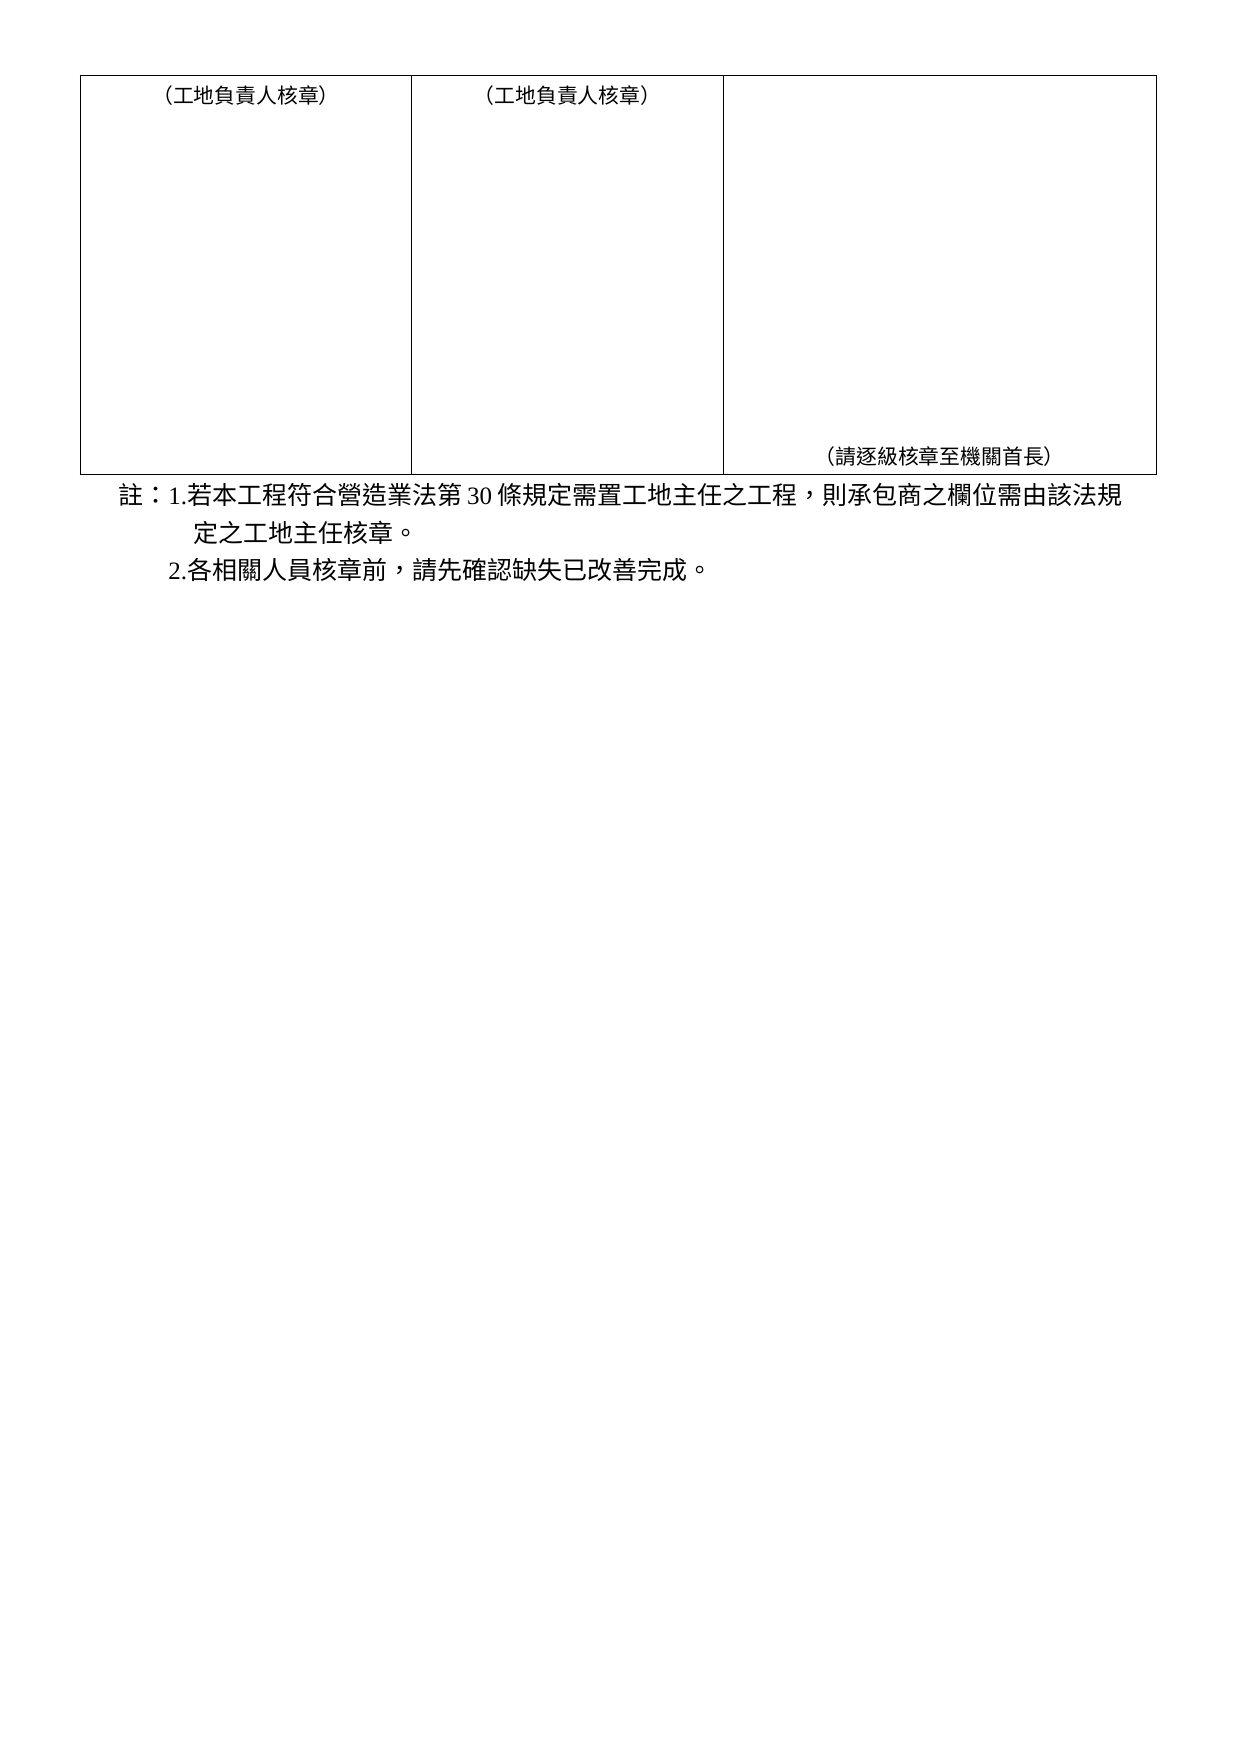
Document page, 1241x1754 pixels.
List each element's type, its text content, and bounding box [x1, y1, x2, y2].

table_cell （請逐級核章至機關首長） [724, 76, 1156, 474]
text 註：1.若本工程符合營造業法第30條規定需置工地主任之工程，則承包商之欄位需由該法規定之工地主任核章。 [118, 475, 1122, 550]
table_cell （工地負責人核章） [81, 76, 411, 474]
text 2.各相關人員核章前，請先確認缺失已改善完成。 [118, 550, 1122, 587]
table_cell （工地負責人核章） [412, 76, 723, 474]
